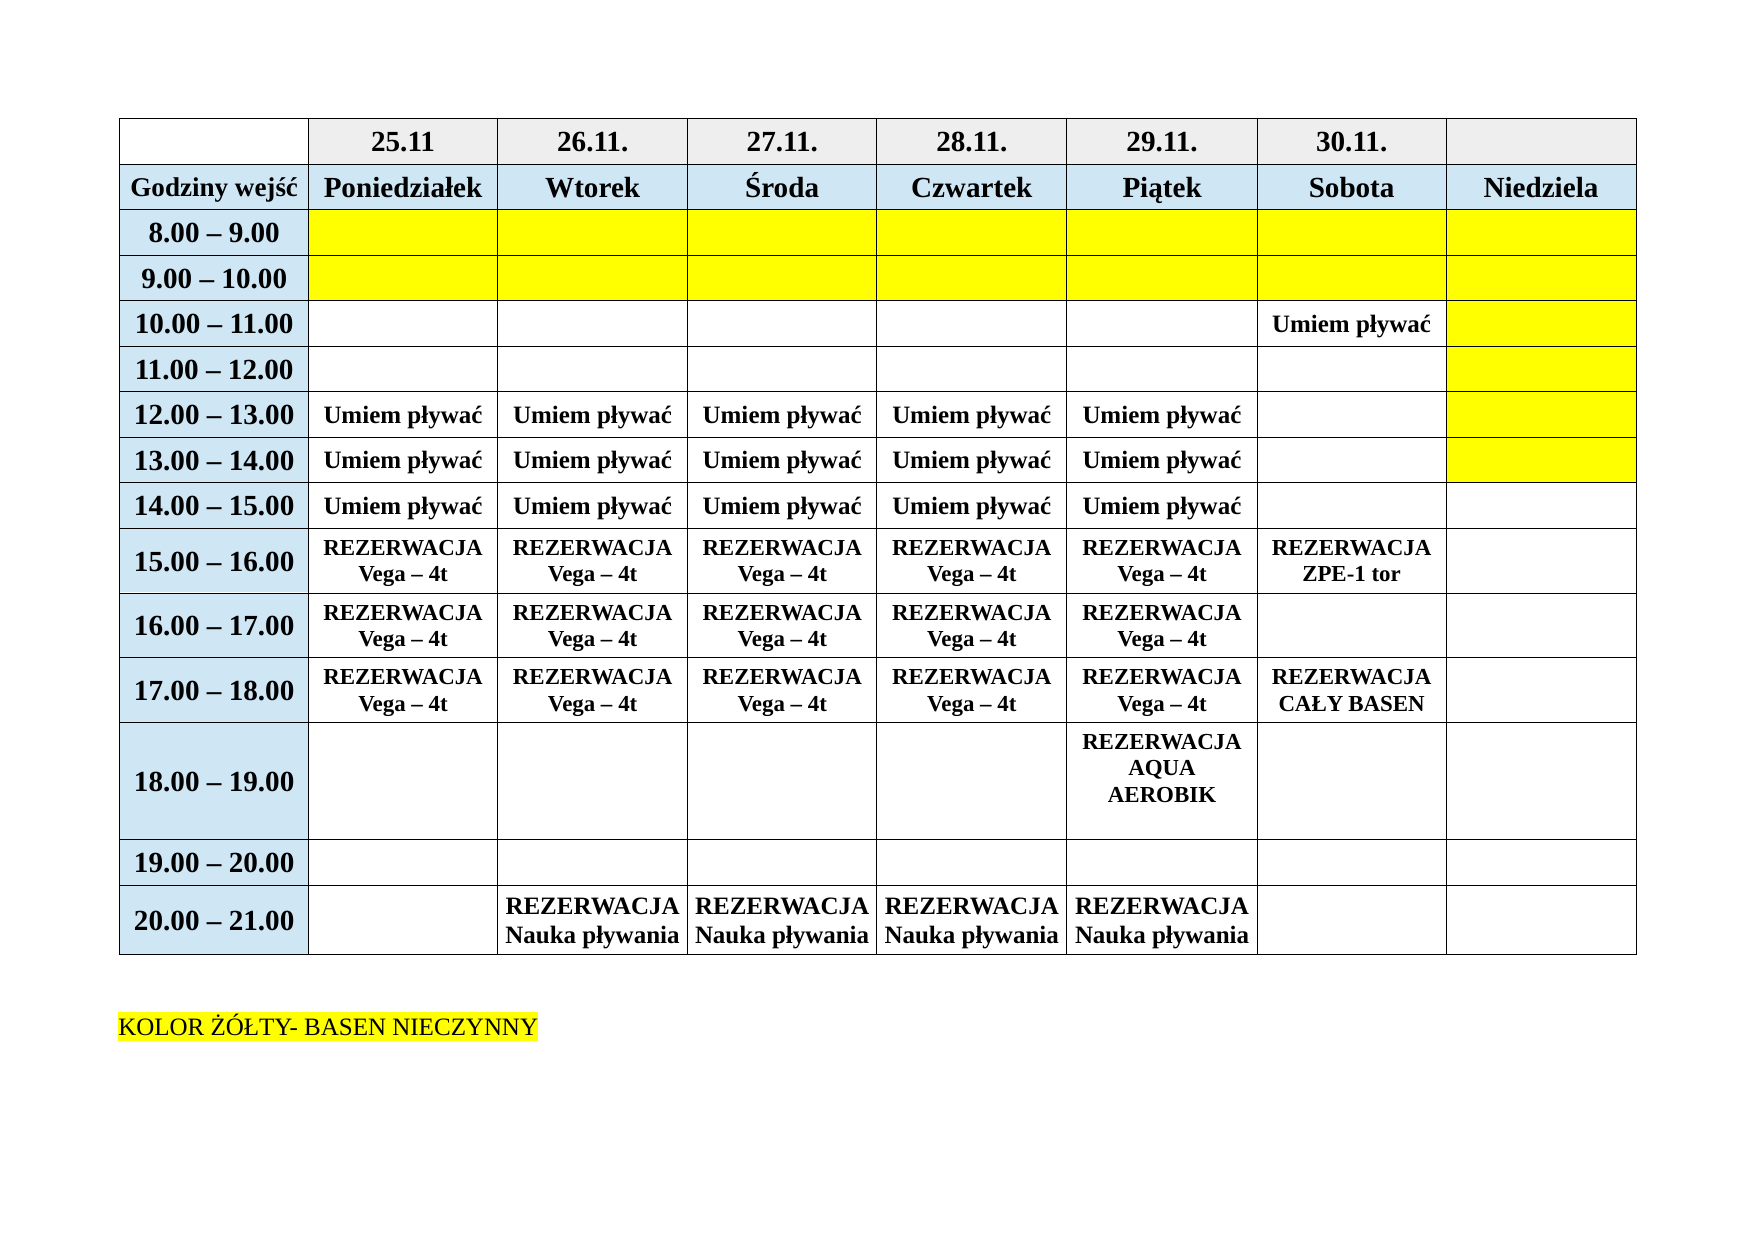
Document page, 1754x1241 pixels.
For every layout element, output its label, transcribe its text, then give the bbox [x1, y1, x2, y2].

table_cell Umiem pływać [877, 483, 1066, 528]
text KOLOR ŻÓŁTY- BASEN NIECZYNNY [118, 1012, 1636, 1041]
table_cell Sobota [1258, 165, 1446, 209]
table_cell [877, 210, 1066, 255]
table_cell REZERWACJA Vega – 4t [498, 529, 687, 592]
table_header [1447, 119, 1636, 164]
table_cell [309, 256, 497, 300]
table_header 28.11. [877, 119, 1066, 164]
table_cell Umiem pływać [877, 392, 1066, 437]
table_cell 9.00 – 10.00 [120, 256, 308, 300]
table_cell [498, 347, 687, 391]
table_cell Umiem pływać [688, 483, 876, 528]
table_cell [498, 256, 687, 300]
table_cell [1447, 392, 1636, 437]
table_cell Umiem pływać [309, 392, 497, 437]
table_cell [1447, 483, 1636, 528]
table_cell 10.00 – 11.00 [120, 301, 308, 346]
table_cell REZERWACJA CAŁY BASEN [1258, 658, 1446, 722]
table_cell [688, 301, 876, 346]
table_cell REZERWACJA Nauka pływania [498, 886, 687, 954]
table_cell Umiem pływać [498, 483, 687, 528]
table_cell 15.00 – 16.00 [120, 529, 308, 592]
table_cell [1447, 301, 1636, 346]
table_header 25.11 [309, 119, 497, 164]
table_cell [877, 840, 1066, 885]
table_cell [1258, 347, 1446, 391]
table_cell [498, 840, 687, 885]
table_cell Umiem pływać [498, 392, 687, 437]
table_cell [1067, 210, 1257, 255]
table_cell 8.00 – 9.00 [120, 210, 308, 255]
table_cell REZERWACJA Vega – 4t [498, 658, 687, 722]
table_cell Umiem pływać [498, 438, 687, 482]
table_cell Środa [688, 165, 876, 209]
table_cell [1447, 723, 1636, 839]
table_cell [309, 886, 497, 954]
table_cell [688, 256, 876, 300]
table_cell [1447, 256, 1636, 300]
table_cell REZERWACJA Vega – 4t [688, 594, 876, 657]
table_cell [309, 347, 497, 391]
table_cell [1447, 210, 1636, 255]
table_cell Niedziela [1447, 165, 1636, 209]
table_cell [877, 723, 1066, 839]
table_cell [498, 723, 687, 839]
table_cell [1447, 529, 1636, 592]
table_header 27.11. [688, 119, 876, 164]
table_cell Godziny wejść [120, 165, 308, 209]
table_cell Poniedziałek [309, 165, 497, 209]
table_cell REZERWACJA Vega – 4t [688, 658, 876, 722]
table_cell [1258, 483, 1446, 528]
table_cell [1447, 658, 1636, 722]
table_cell REZERWACJA Vega – 4t [309, 658, 497, 722]
table_cell [1447, 594, 1636, 657]
table_cell [1258, 392, 1446, 437]
table_cell Umiem pływać [1258, 301, 1446, 346]
table_cell Wtorek [498, 165, 687, 209]
table_header [120, 119, 308, 164]
table_cell 18.00 – 19.00 [120, 723, 308, 839]
table_cell REZERWACJA Vega – 4t [309, 529, 497, 592]
table_cell [1258, 886, 1446, 954]
table_cell [688, 210, 876, 255]
table_cell REZERWACJA Vega – 4t [1067, 529, 1257, 592]
table_cell [1258, 256, 1446, 300]
table_cell [1258, 438, 1446, 482]
table_cell 19.00 – 20.00 [120, 840, 308, 885]
table_cell [1067, 347, 1257, 391]
table_cell [309, 840, 497, 885]
table_cell [1258, 840, 1446, 885]
table_header 29.11. [1067, 119, 1257, 164]
table_cell [1447, 347, 1636, 391]
table_cell [309, 210, 497, 255]
table_cell REZERWACJA Vega – 4t [1067, 658, 1257, 722]
table_cell [1258, 723, 1446, 839]
table_cell [1447, 886, 1636, 954]
table_cell REZERWACJA Nauka pływania [877, 886, 1066, 954]
table_cell [309, 723, 497, 839]
table_cell [877, 301, 1066, 346]
table_cell REZERWACJA AQUA AEROBIK [1067, 723, 1257, 839]
table_cell Umiem pływać [877, 438, 1066, 482]
table_cell [498, 210, 687, 255]
table_cell REZERWACJA Nauka pływania [688, 886, 876, 954]
table_header 30.11. [1258, 119, 1446, 164]
table_cell 12.00 – 13.00 [120, 392, 308, 437]
table_cell REZERWACJA Vega – 4t [688, 529, 876, 592]
table_cell [688, 723, 876, 839]
table_cell Piątek [1067, 165, 1257, 209]
table_cell REZERWACJA Vega – 4t [498, 594, 687, 657]
table_cell [309, 301, 497, 346]
table_cell REZERWACJA Vega – 4t [877, 529, 1066, 592]
table_cell Umiem pływać [688, 438, 876, 482]
table_header 26.11. [498, 119, 687, 164]
table_cell 13.00 – 14.00 [120, 438, 308, 482]
table_cell Czwartek [877, 165, 1066, 209]
table_cell 11.00 – 12.00 [120, 347, 308, 391]
table_cell Umiem pływać [688, 392, 876, 437]
table_cell [1067, 301, 1257, 346]
table_cell [1447, 438, 1636, 482]
table_cell REZERWACJA Vega – 4t [309, 594, 497, 657]
table_cell [877, 347, 1066, 391]
table_cell REZERWACJA ZPE-1 tor [1258, 529, 1446, 592]
table_cell 14.00 – 15.00 [120, 483, 308, 528]
table_cell Umiem pływać [309, 438, 497, 482]
table_cell [1067, 256, 1257, 300]
table_cell Umiem pływać [1067, 438, 1257, 482]
table_cell [1258, 210, 1446, 255]
table_cell [498, 301, 687, 346]
table_cell REZERWACJA Vega – 4t [877, 658, 1066, 722]
table_cell [688, 347, 876, 391]
table_cell 16.00 – 17.00 [120, 594, 308, 657]
table_cell Umiem pływać [1067, 392, 1257, 437]
table_cell [1067, 840, 1257, 885]
table_cell 17.00 – 18.00 [120, 658, 308, 722]
table_cell REZERWACJA Vega – 4t [1067, 594, 1257, 657]
table_cell [877, 256, 1066, 300]
table_cell 20.00 – 21.00 [120, 886, 308, 954]
table_cell Umiem pływać [309, 483, 497, 528]
table_cell REZERWACJA Nauka pływania [1067, 886, 1257, 954]
table_cell REZERWACJA Vega – 4t [877, 594, 1066, 657]
table_cell [688, 840, 876, 885]
table_cell Umiem pływać [1067, 483, 1257, 528]
table_cell [1447, 840, 1636, 885]
table_cell [1258, 594, 1446, 657]
